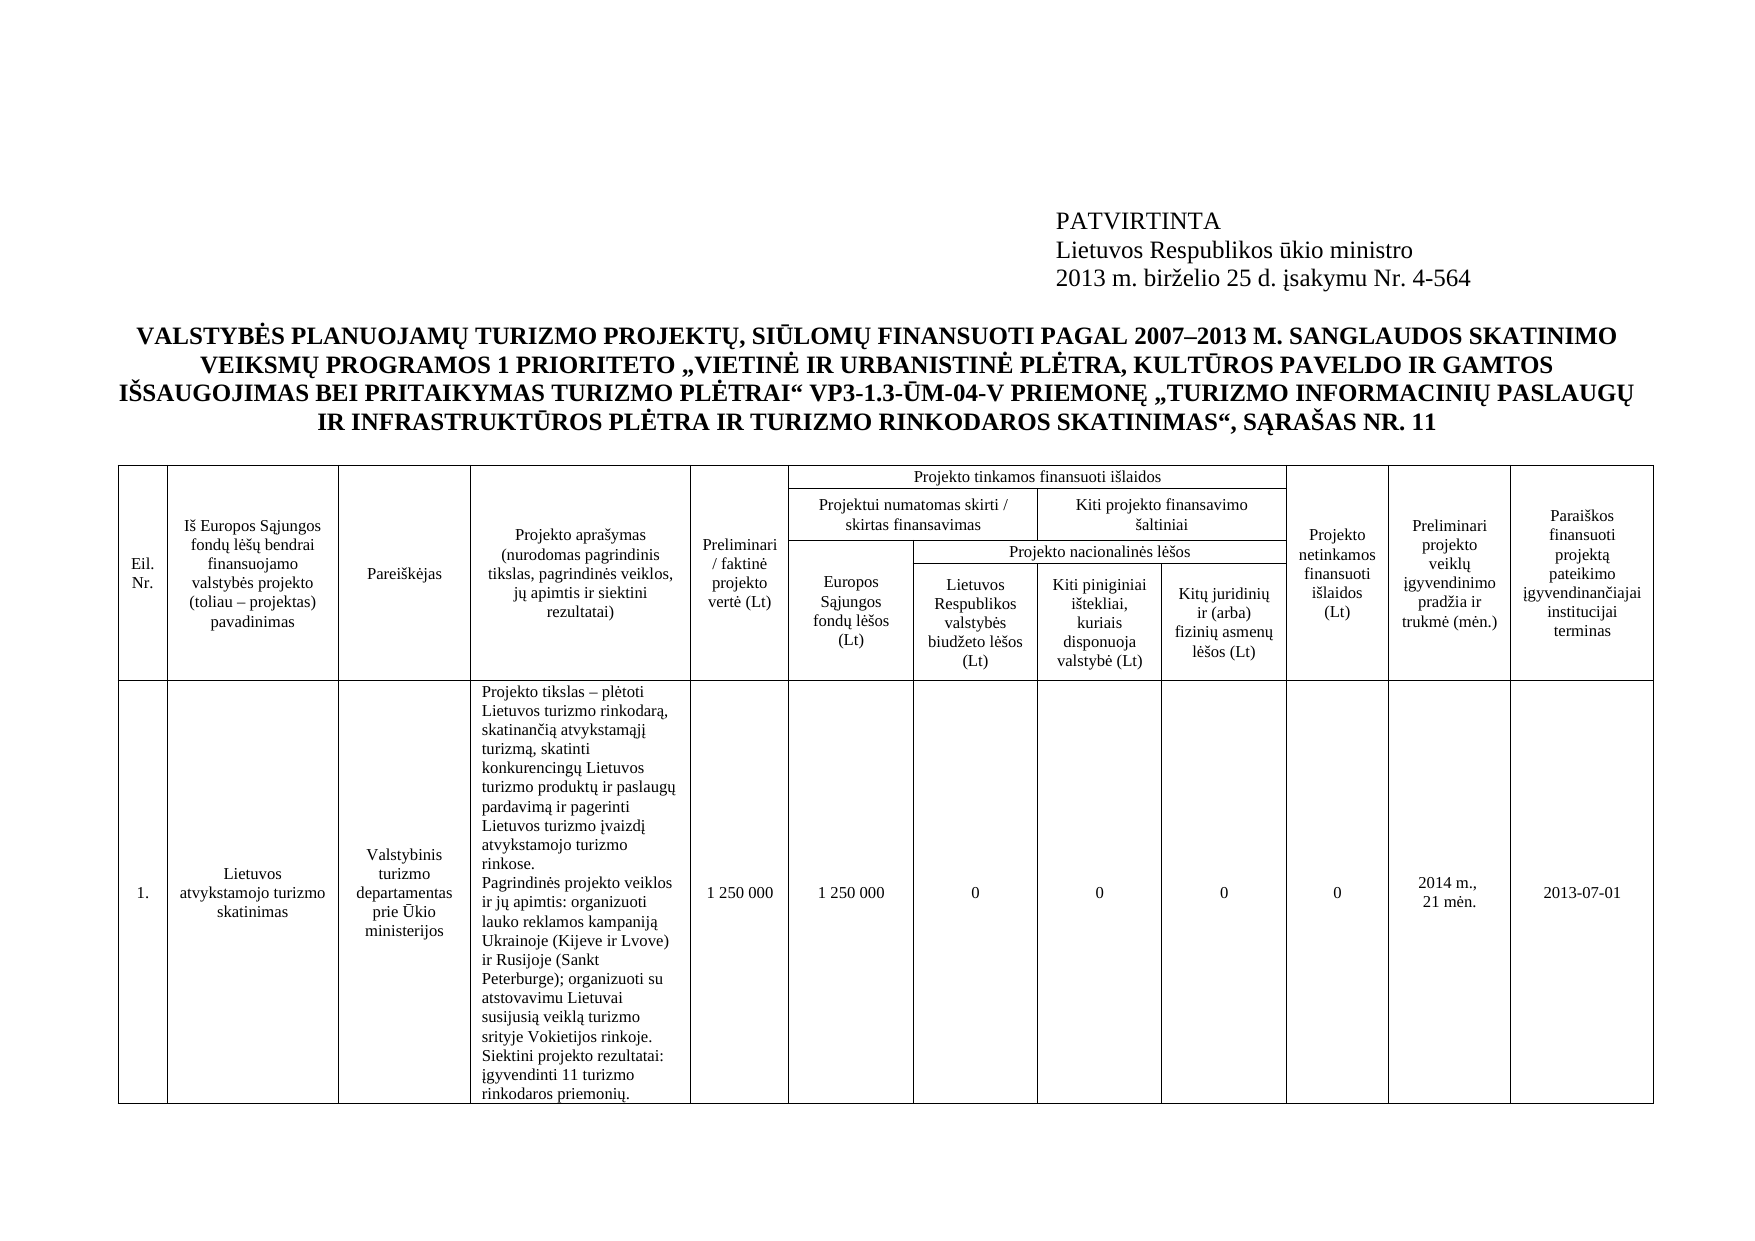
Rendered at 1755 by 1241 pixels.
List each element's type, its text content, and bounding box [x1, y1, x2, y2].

table_header Projekto aprašymas (nurodomas pagrindinis tikslas, pagrindinės veiklos, jų apimtis ir siektini rezultatai) [471, 466, 690, 680]
table_header Pareiškėjas [339, 466, 470, 680]
table_cell Kitų juridinių ir (arba) fizinių asmenų lėšos (Lt) [1162, 564, 1286, 680]
table_header Preliminari projekto veiklų įgyvendinimo pradžia ir trukmė (mėn.) [1389, 466, 1510, 680]
table_cell 0 [914, 681, 1037, 1103]
text 2013 m. birželio 25 d. įsakymu Nr. 4-564 [1056, 263, 1636, 292]
table_cell 2013-07-01 [1511, 681, 1653, 1103]
table_cell 0 [1162, 681, 1286, 1103]
text VALSTYBĖS PLANUOJAMŲ TURIZMO PROJEKTŲ, SIŪLOMŲ FINANSUOTI PAGAL 2007–2013 M. SANGLAUDOS SKATINIMO VEIKSMŲ PROGRAMOS 1 PRIORITETO „VIETINĖ IR URBANISTINĖ PLĖTRA, KULTŪROS PAVELDO IR GAMTOS IŠSAUGOJIMAS BEI PRITAIKYMAS TURIZMO PLĖTRAI“ VP3-1.3-ŪM-04-V PRIEMONĘ „TURIZMO INFORMACINIŲ PASLAUGŲ IR INFRASTRUKTŪROS PLĖTRA IR TURIZMO RINKODAROS SKATINIMAS“, SĄRAŠAS NR. 11 [118, 321, 1636, 436]
table_cell 0 [1038, 681, 1161, 1103]
table_cell 1 250 000 [789, 681, 913, 1103]
table_cell 1. [119, 681, 167, 1103]
table_cell Kiti piniginiai ištekliai, kuriais disponuoja valstybė (Lt) [1038, 564, 1161, 680]
table_cell 1 250 000 [691, 681, 788, 1103]
text Lietuvos Respublikos ūkio ministro [1056, 235, 1636, 263]
table_cell Lietuvos atvykstamojo turizmo skatinimas [168, 681, 338, 1103]
table_cell Lietuvos Respublikos valstybės biudžeto lėšos (Lt) [914, 564, 1037, 680]
table_cell Valstybinis turizmo departamentas prie Ūkio ministerijos [339, 681, 470, 1103]
table_cell 2014 m., 21 mėn. [1389, 681, 1510, 1103]
table_header Preliminari / faktinė projekto vertė (Lt) [691, 466, 788, 680]
table_cell Projekto nacionalinės lėšos [914, 541, 1286, 563]
table_header Projekto tinkamos finansuoti išlaidos [789, 466, 1286, 488]
table_cell Kiti projekto finansavimo šaltiniai [1038, 489, 1286, 540]
table_header Paraiškos finansuoti projektą pateikimo įgyvendinančiajai institucijai terminas [1511, 466, 1653, 680]
table_header Eil. Nr. [119, 466, 167, 680]
table_cell 0 [1287, 681, 1388, 1103]
text PATVIRTINTA [1056, 206, 1636, 235]
table_header Iš Europos Sąjungos fondų lėšų bendrai finansuojamo valstybės projekto (toliau – projektas) pavadinimas [168, 466, 338, 680]
table_cell Projektui numatomas skirti / skirtas finansavimas [789, 489, 1037, 540]
table_header Projekto netinkamos finansuoti išlaidos (Lt) [1287, 466, 1388, 680]
table_cell Projekto tikslas – plėtoti Lietuvos turizmo rinkodarą, skatinančią atvykstamąjį turizmą, skatinti konkurencingų Lietuvos turizmo produktų ir paslaugų pardavimą ir pagerinti Lietuvos turizmo įvaizdį atvykstamojo turizmo rinkose. Pagrindinės projekto veiklos ir jų apimtis: organizuoti lauko reklamos kampaniją Ukrainoje (Kijeve ir Lvove) ir Rusijoje (Sankt Peterburge); organizuoti su atstovavimu Lietuvai susijusią veiklą turizmo srityje Vokietijos rinkoje. Siektini projekto rezultatai: įgyvendinti 11 turizmo rinkodaros priemonių. [471, 681, 690, 1103]
table_cell Europos Sąjungos fondų lėšos (Lt) [789, 541, 913, 680]
